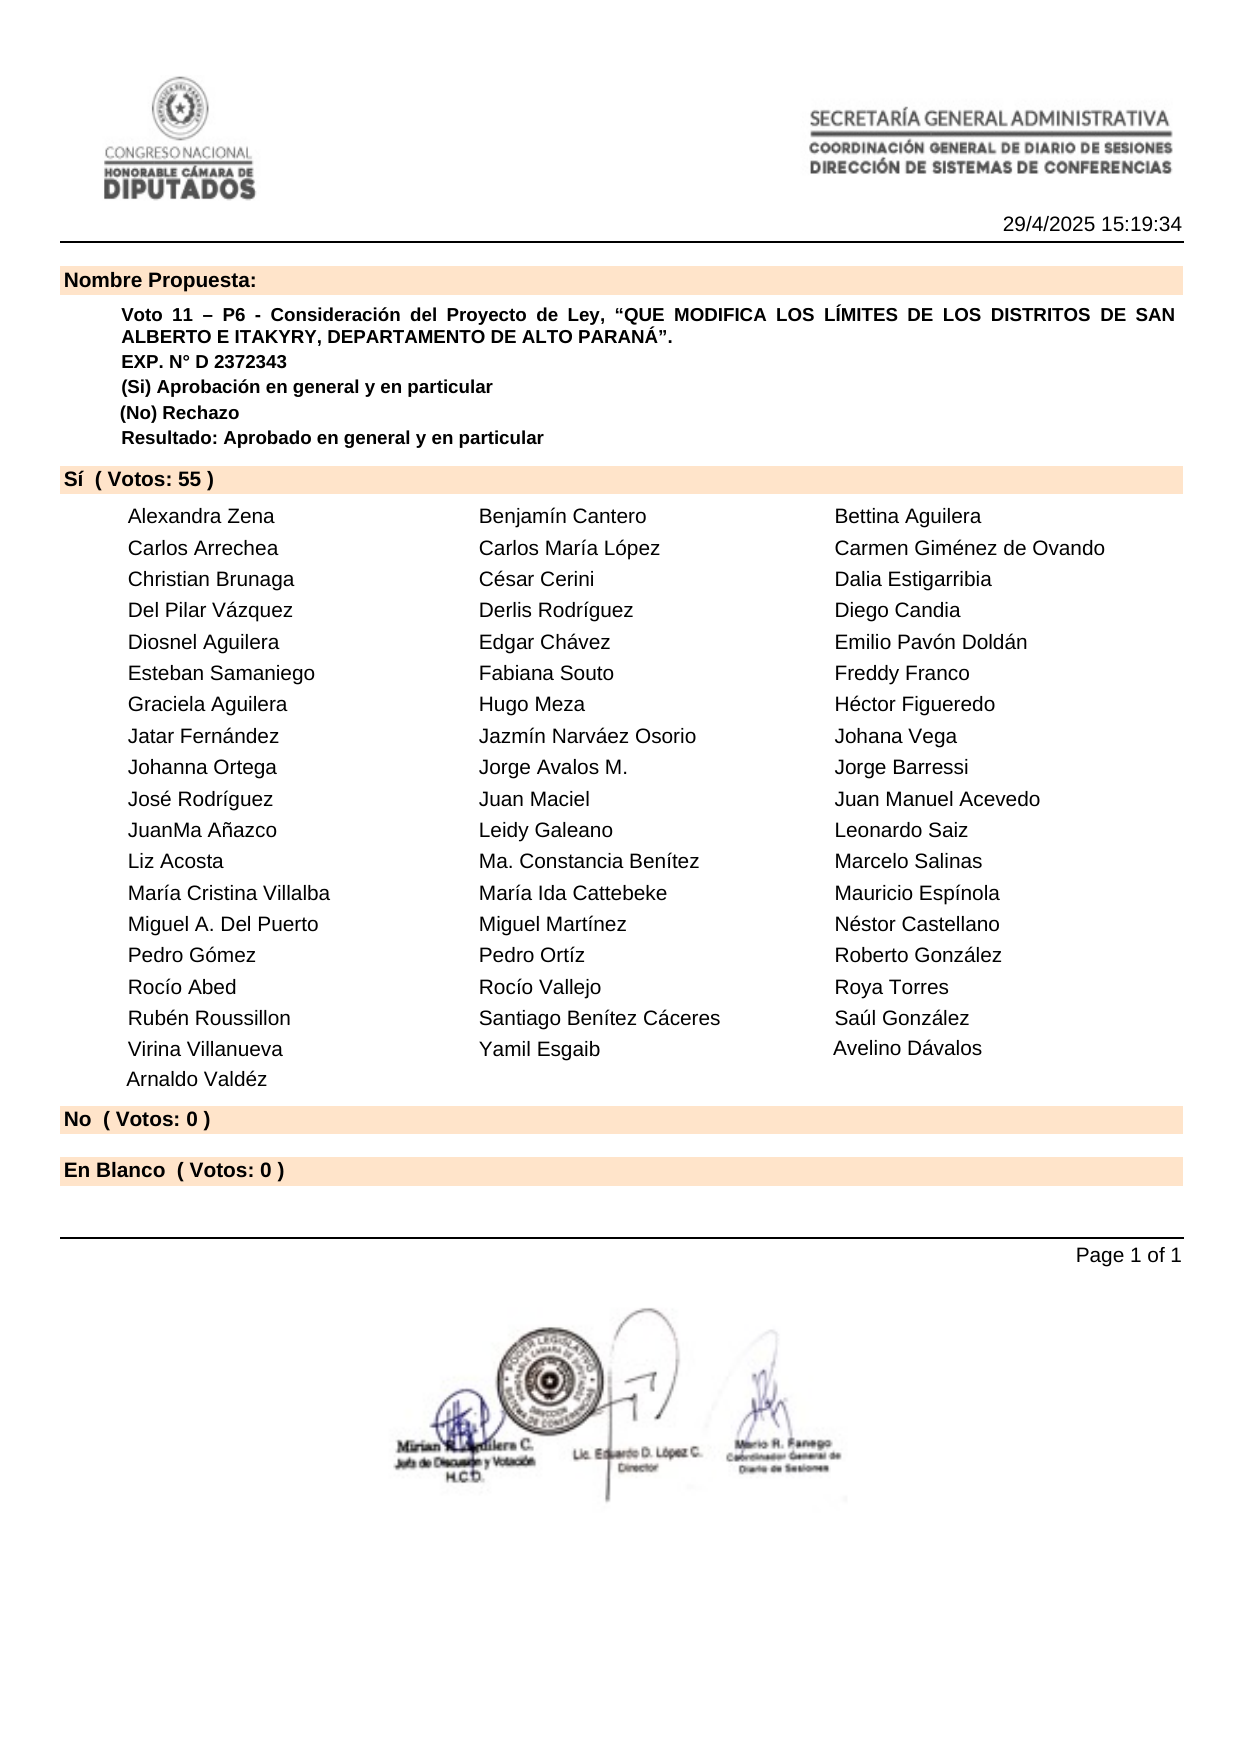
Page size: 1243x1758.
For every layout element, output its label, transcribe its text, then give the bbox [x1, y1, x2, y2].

table_cell Néstor Castellano [831, 911, 1168, 939]
table_cell [1184, 566, 1189, 594]
table_cell César Cerini [476, 566, 815, 594]
table_cell Rocío Vallejo [476, 973, 815, 1002]
table_cell [1184, 1134, 1189, 1157]
table_cell Leidy Galeano [476, 817, 815, 845]
table_cell [1184, 723, 1189, 751]
table_cell En Blanco ( Votos: 0 ) [60, 1157, 1183, 1186]
table_cell Emilio Pavón Doldán [831, 629, 1168, 657]
table_cell [815, 503, 831, 1106]
table_cell Christian Brunaga [125, 566, 462, 594]
table_cell [1184, 1065, 1189, 1106]
table_cell Pedro Gómez [125, 942, 462, 971]
table_cell Carlos Arrechea [125, 534, 462, 563]
table_cell [1184, 629, 1189, 657]
table_cell [1168, 503, 1183, 1106]
table_cell [60, 245, 1183, 266]
table_cell [1184, 597, 1189, 626]
table_cell No ( Votos: 0 ) [60, 1106, 1183, 1134]
table_cell María Cristina Villalba [125, 879, 462, 908]
table_cell [1184, 1036, 1189, 1064]
table_cell [60, 1209, 124, 1237]
table_cell [1184, 1241, 1189, 1276]
table_cell Voto 11 – P6 - Consideración del Proyecto de Ley, “QUE MODIFICA LOS LÍMITES DE LOS DISTRITOS DE SAN ALBERTO E ITAKYRY, DEPARTAMENTO DE ALTO PARANÁ”. EXP. N° D 2372343 (Si) Aprobación en general y en particular (No) Rechazo Resultado: Aprobado en general y en particular [118, 301, 1178, 449]
table_cell Diosnel Aguilera [125, 629, 462, 657]
table_cell Yamil Esgaib [476, 1036, 815, 1064]
table_cell Diego Candia [831, 597, 1168, 626]
table_cell [476, 1209, 815, 1237]
table_cell Derlis Rodríguez [476, 597, 815, 626]
table_cell [1184, 1106, 1189, 1134]
table_cell Marcelo Salinas [831, 848, 1168, 876]
table_cell Freddy Franco [831, 660, 1168, 688]
table_cell [1184, 1157, 1189, 1186]
table_cell Fabiana Souto [476, 660, 815, 688]
table_cell Mauricio Espínola [831, 879, 1168, 908]
table_cell Carmen Giménez de Ovando [831, 534, 1168, 563]
table_cell Jorge Barressi [831, 754, 1168, 782]
table_cell Sí ( Votos: 55 ) [60, 466, 1183, 494]
table_cell [462, 503, 476, 1106]
table_cell Nombre Propuesta: [60, 266, 1183, 295]
table_cell Rocío Abed [125, 973, 462, 1002]
table_cell Jazmín Narváez Osorio [476, 723, 815, 751]
table_cell [125, 1209, 462, 1237]
table_cell [60, 1134, 1183, 1157]
table_cell Liz Acosta [125, 848, 462, 876]
table_cell [1184, 245, 1189, 266]
table_cell [1184, 1005, 1189, 1033]
table_header 29/4/2025 15:19:34 [649, 207, 1183, 241]
table_cell [1184, 817, 1189, 845]
table_cell [1184, 503, 1189, 532]
table_cell [1184, 534, 1189, 563]
table_cell Pedro Ortíz [476, 942, 815, 971]
table_header [60, 207, 649, 241]
table_cell [1178, 301, 1189, 466]
table_cell Graciela Aguilera [125, 691, 462, 720]
table_cell Jorge Avalos M. [476, 754, 815, 782]
table_cell [1184, 691, 1189, 720]
table_cell [1184, 266, 1189, 295]
table_cell Hugo Meza [476, 691, 815, 720]
table_header [1184, 207, 1189, 241]
table_cell Page 1 of 1 [827, 1241, 1183, 1276]
table_cell [60, 495, 1183, 503]
table_cell Alexandra Zena [125, 503, 462, 532]
table_cell [118, 449, 1178, 466]
table_cell Miguel Martínez [476, 911, 815, 939]
table_cell [60, 1241, 827, 1276]
table_cell Esteban Samaniego [125, 660, 462, 688]
table_cell [476, 1065, 815, 1106]
table_cell Leonardo Saiz [831, 817, 1168, 845]
table_cell [1184, 973, 1189, 1002]
table_cell [1184, 879, 1189, 908]
table_cell [1184, 785, 1189, 814]
table_cell Carlos María López [476, 534, 815, 563]
table_cell [60, 301, 118, 466]
table_cell [1184, 1186, 1189, 1208]
table_cell [60, 503, 124, 1106]
table_cell [1184, 466, 1189, 494]
table_cell [831, 1209, 1168, 1237]
table_cell María Ida Cattebeke [476, 879, 815, 908]
table_cell Avelino Dávalos [831, 1033, 1168, 1106]
table_cell [60, 295, 1183, 301]
table_cell José Rodríguez [125, 785, 462, 814]
table_cell [1184, 754, 1189, 782]
table_cell [1168, 1209, 1183, 1237]
table_cell [815, 1209, 831, 1237]
table_cell [462, 1209, 476, 1237]
table_cell Benjamín Cantero [476, 503, 815, 532]
table_cell Arnaldo Valdéz [125, 1065, 462, 1106]
table_cell [1184, 660, 1189, 688]
table_cell [1184, 942, 1189, 971]
table_cell Saúl González [831, 1005, 1168, 1033]
table_cell [60, 1186, 1183, 1208]
table_cell [1184, 911, 1189, 939]
table_cell Ma. Constancia Benítez [476, 848, 815, 876]
table_cell Roberto González [831, 942, 1168, 971]
table_cell [1184, 495, 1189, 503]
table_cell Rubén Roussillon [125, 1005, 462, 1033]
table_cell Johana Vega [831, 723, 1168, 751]
table_cell Juan Manuel Acevedo [831, 785, 1168, 814]
table_cell Santiago Benítez Cáceres [476, 1005, 815, 1033]
table_cell Del Pilar Vázquez [125, 597, 462, 626]
table_cell Juan Maciel [476, 785, 815, 814]
table_cell JuanMa Añazco [125, 817, 462, 845]
table_cell [1184, 1209, 1189, 1237]
table_cell Jatar Fernández [125, 723, 462, 751]
table_cell Bettina Aguilera [831, 503, 1168, 532]
table_cell Virina Villanueva [125, 1036, 462, 1064]
table_cell Héctor Figueredo [831, 691, 1168, 720]
table_cell Dalia Estigarribia [831, 566, 1168, 594]
table_cell [1184, 848, 1189, 876]
table_cell Johanna Ortega [125, 754, 462, 782]
table_cell Edgar Chávez [476, 629, 815, 657]
table_cell Roya Torres [831, 973, 1168, 1002]
table_cell Miguel A. Del Puerto [125, 911, 462, 939]
